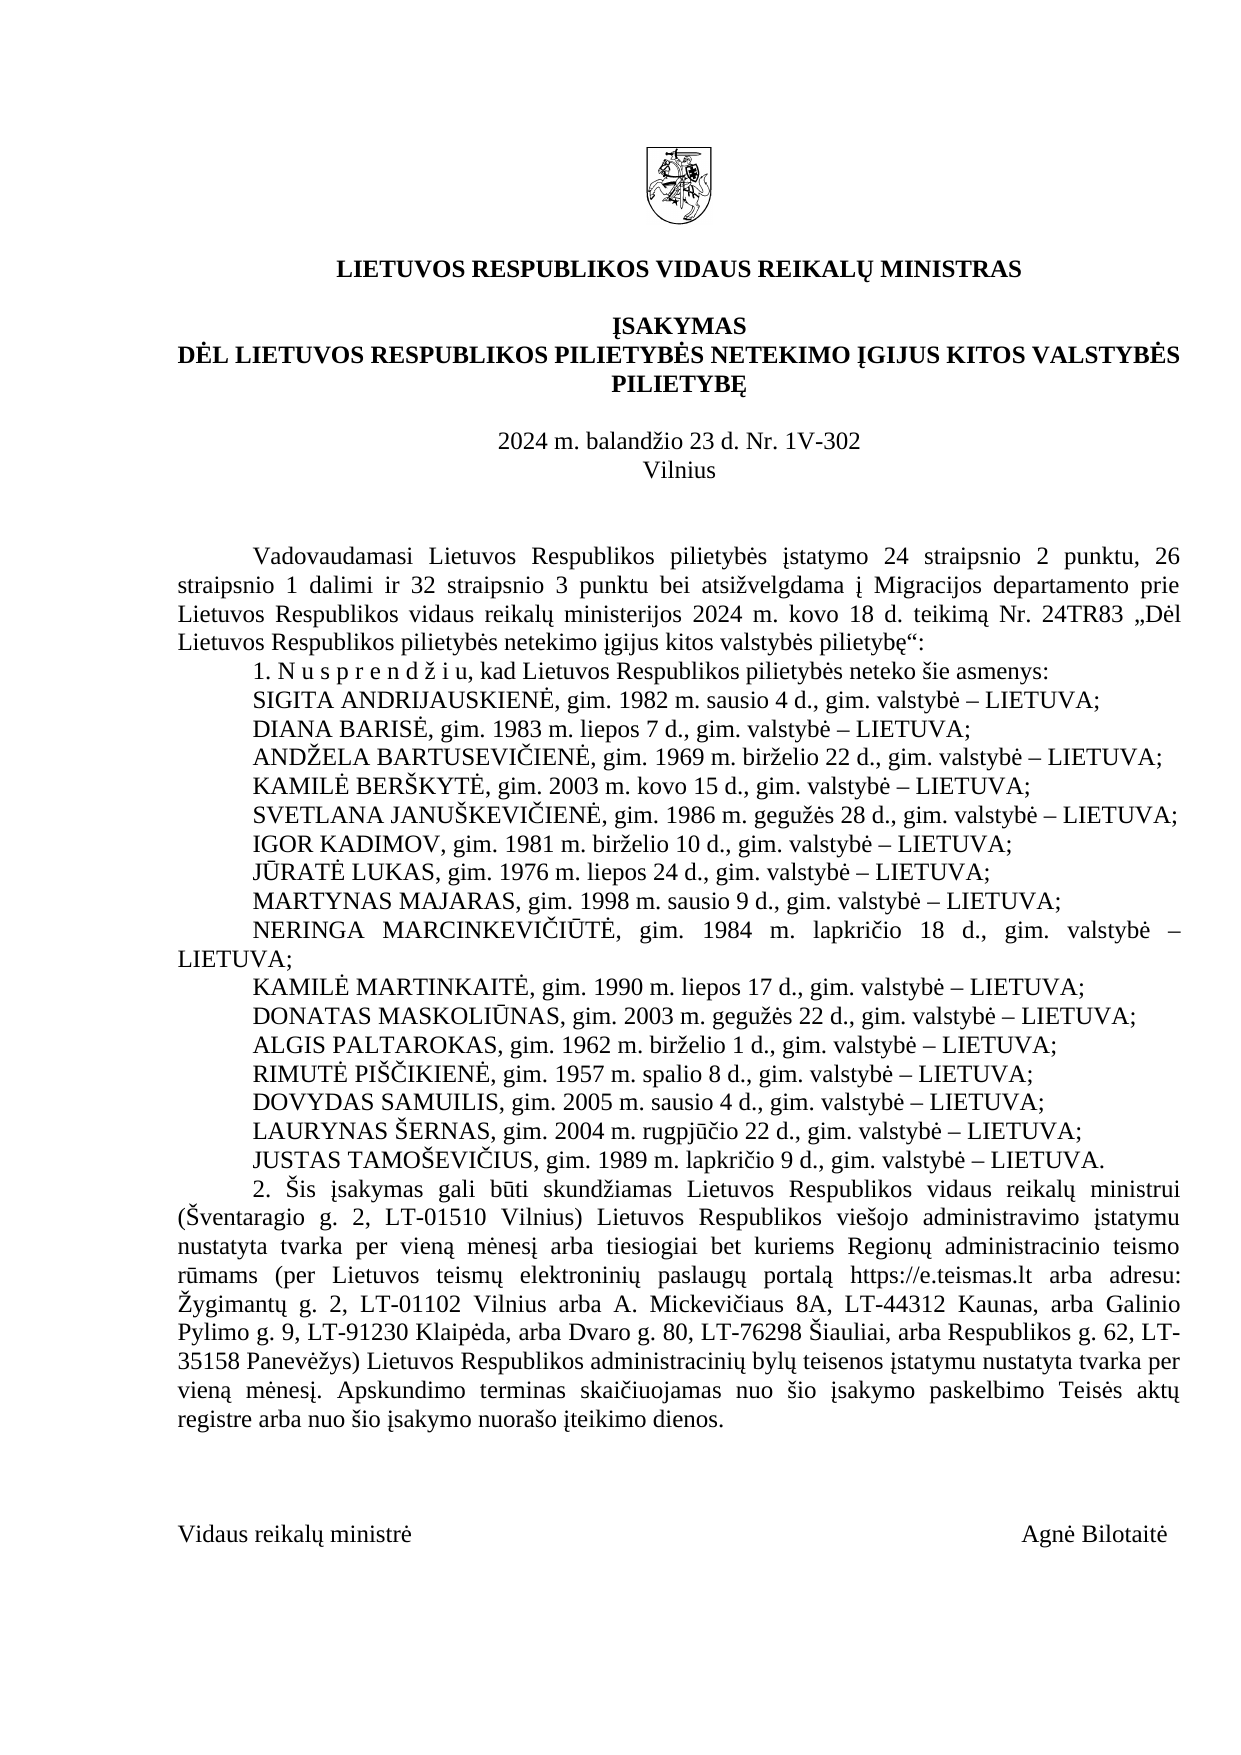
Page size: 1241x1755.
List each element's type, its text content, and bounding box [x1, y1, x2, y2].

text LAURYNAS ŠERNAS, gim. 2004 m. rugpjūčio 22 d., gim. valstybė – LIETUVA; [177, 1116, 1181, 1145]
text ĮSAKYMAS [177, 311, 1181, 340]
text MARTYNAS MAJARAS, gim. 1998 m. sausio 9 d., gim. valstybė – LIETUVA; [177, 886, 1181, 915]
text 2024 m. balandžio 23 d. Nr. 1V-302 [177, 426, 1181, 455]
text DONATAS MASKOLIŪNAS, gim. 2003 m. gegužės 22 d., gim. valstybė – LIETUVA; [177, 1001, 1181, 1030]
text ALGIS PALTAROKAS, gim. 1962 m. birželio 1 d., gim. valstybė – LIETUVA; [177, 1030, 1181, 1059]
text DOVYDAS SAMUILIS, gim. 2005 m. sausio 4 d., gim. valstybė – LIETUVA; [177, 1087, 1181, 1116]
text NERINGA MARCINKEVIČIŪTĖ, gim. 1984 m. lapkričio 18 d., gim. valstybė – LIETUVA; [177, 915, 1181, 972]
text Vadovaudamasi Lietuvos Respublikos pilietybės įstatymo 24 straipsnio 2 punktu, 26 straipsnio 1 dalimi ir 32 straipsnio 3 punktu bei atsižvelgdama į Migracijos departamento prie Lietuvos Respublikos vidaus reikalų ministerijos 2024 m. kovo 18 d. teikimą Nr. 24TR83 „Dėl Lietuvos Respublikos pilietybės netekimo įgijus kitos valstybės pilietybę“: [177, 541, 1181, 656]
text LIETUVOS RESPUBLIKOS VIDAUS REIKALŲ MINISTRAS [177, 254, 1181, 282]
text Vilnius [177, 455, 1181, 484]
text DĖL LIETUVOS RESPUBLIKOS PILIETYBĖS NETEKIMO ĮGIJUS KITOS VALSTYBĖS PILIETYBĘ [177, 340, 1181, 397]
text SIGITA ANDRIJAUSKIENĖ, gim. 1982 m. sausio 4 d., gim. valstybė – LIETUVA; [177, 685, 1181, 714]
text KAMILĖ BERŠKYTĖ, gim. 2003 m. kovo 15 d., gim. valstybė – LIETUVA; [177, 771, 1181, 800]
text KAMILĖ MARTINKAITĖ, gim. 1990 m. liepos 17 d., gim. valstybė – LIETUVA; [177, 972, 1181, 1001]
text JUSTAS TAMOŠEVIČIUS, gim. 1989 m. lapkričio 9 d., gim. valstybė – LIETUVA. [177, 1145, 1181, 1174]
text IGOR KADIMOV, gim. 1981 m. birželio 10 d., gim. valstybė – LIETUVA; [177, 829, 1181, 857]
text SVETLANA JANUŠKEVIČIENĖ, gim. 1986 m. gegužės 28 d., gim. valstybė – LIETUVA; [177, 800, 1181, 829]
text 2. Šis įsakymas gali būti skundžiamas Lietuvos Respublikos vidaus reikalų ministrui (Šventaragio g. 2, LT-01510 Vilnius) Lietuvos Respublikos viešojo administravimo įstatymu nustatyta tvarka per vieną mėnesį arba tiesiogiai bet kuriems Regionų administracinio teismo rūmams (per Lietuvos teismų elektroninių paslaugų portalą https://e.teismas.lt arba adresu: Žygimantų g. 2, LT-01102 Vilnius arba A. Mickevičiaus 8A, LT-44312 Kaunas, arba Galinio Pylimo g. 9, LT-91230 Klaipėda, arba Dvaro g. 80, LT-76298 Šiauliai, arba Respublikos g. 62, LT-35158 Panevėžys) Lietuvos Respublikos administracinių bylų teisenos įstatymu nustatyta tvarka per vieną mėnesį. Apskundimo terminas skaičiuojamas nuo šio įsakymo paskelbimo Teisės aktų registre arba nuo šio įsakymo nuorašo įteikimo dienos. [177, 1174, 1181, 1432]
text JŪRATĖ LUKAS, gim. 1976 m. liepos 24 d., gim. valstybė – LIETUVA; [177, 857, 1181, 886]
text ANDŽELA BARTUSEVIČIENĖ, gim. 1969 m. birželio 22 d., gim. valstybė – LIETUVA; [177, 742, 1181, 771]
text Vidaus reikalų ministrė Agnė Bilotaitė [177, 1519, 1181, 1547]
text DIANA BARISĖ, gim. 1983 m. liepos 7 d., gim. valstybė – LIETUVA; [177, 714, 1181, 742]
text 1. N u s p r e n d ž i u, kad Lietuvos Respublikos pilietybės neteko šie asmenys: [177, 656, 1181, 685]
text RIMUTĖ PIŠČIKIENĖ, gim. 1957 m. spalio 8 d., gim. valstybė – LIETUVA; [177, 1059, 1181, 1087]
